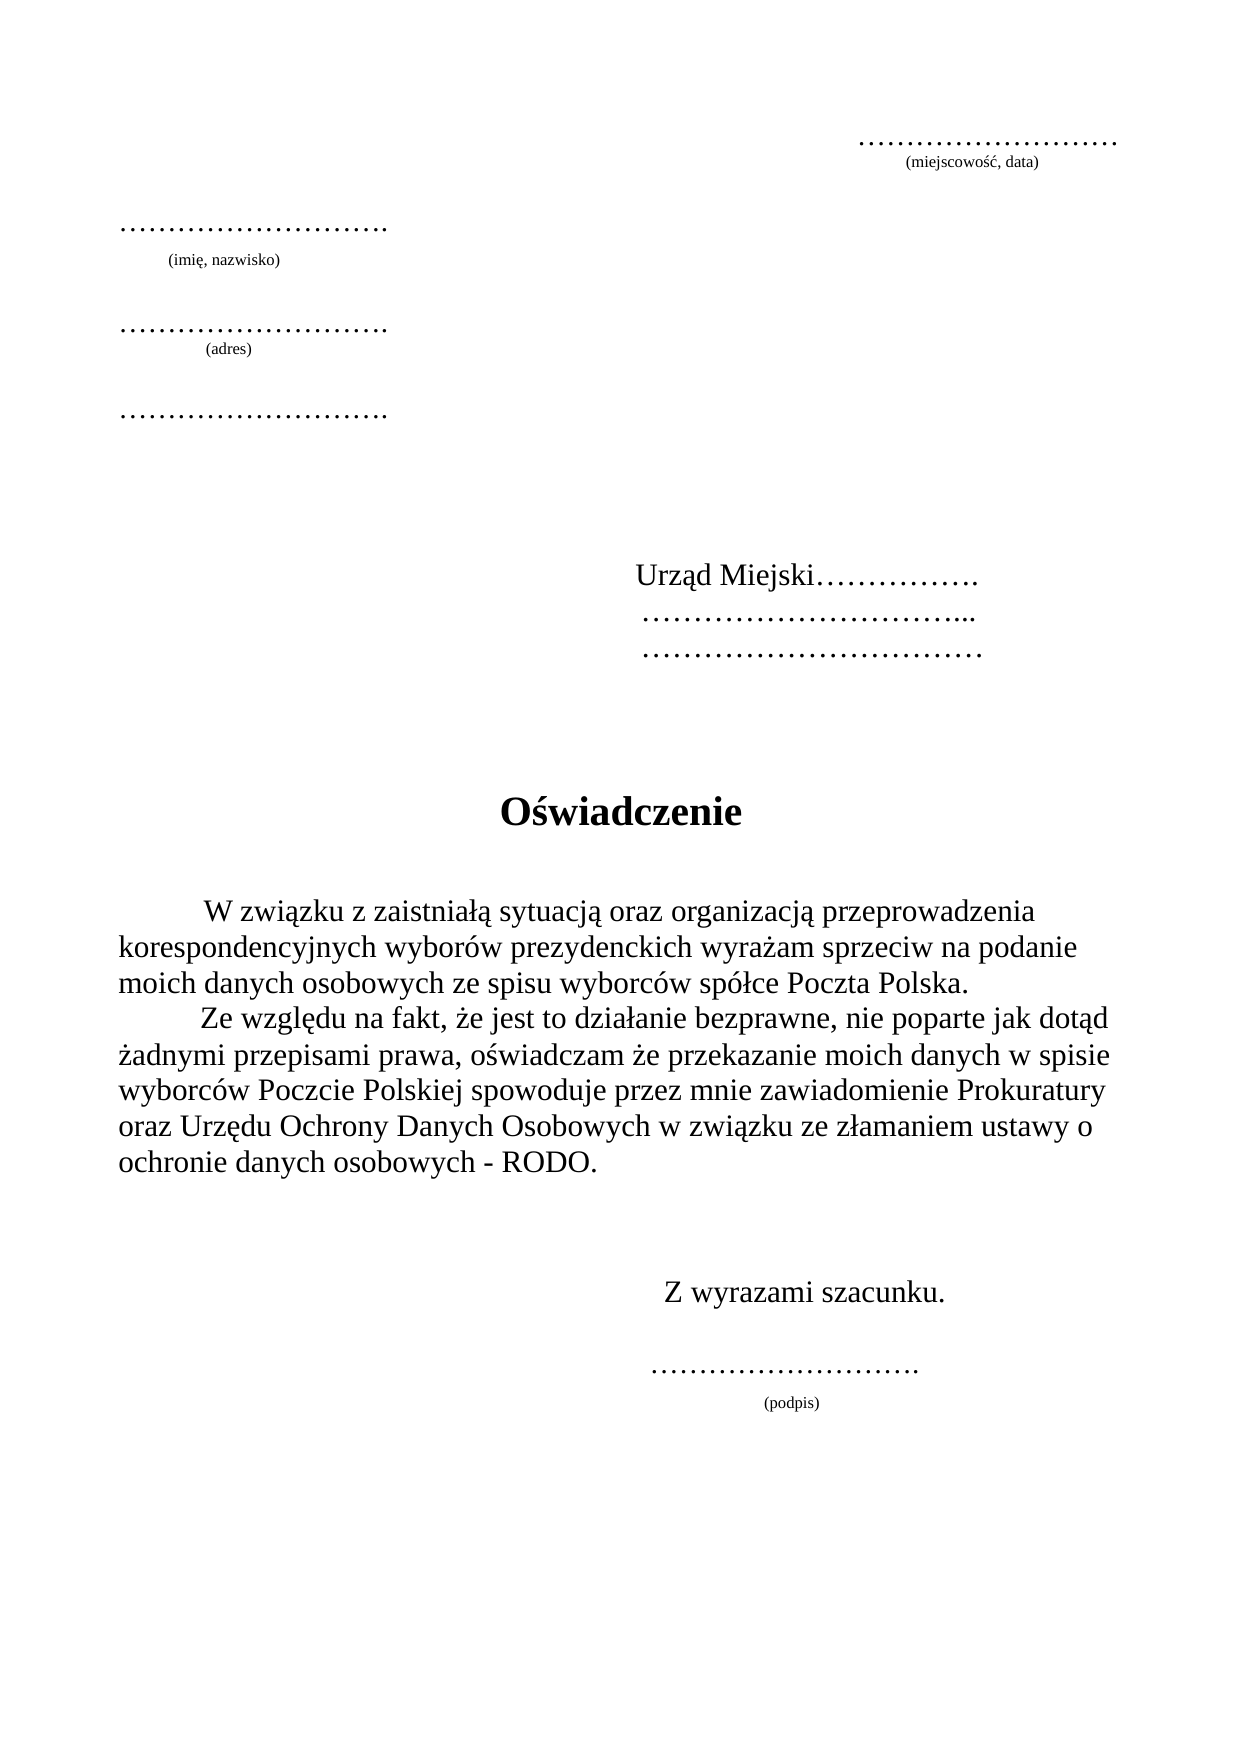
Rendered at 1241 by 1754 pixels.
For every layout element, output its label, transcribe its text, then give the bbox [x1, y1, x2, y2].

text ………………………. [118, 1345, 1122, 1381]
text Z wyrazami szacunku. [118, 1273, 1122, 1309]
text ………………………. [118, 305, 1122, 338]
text W związku z zaistniałą sytuacją oraz organizacją przeprowadzenia korespondencyjnych wyborów prezydenckich wyrażam sprzeciw na podanie moich danych osobowych ze spisu wyborców spółce Poczta Polska. [118, 892, 1122, 1000]
text (imię, nazwisko) [118, 238, 1122, 271]
text ………………………. [118, 391, 1122, 425]
text (podpis) [118, 1381, 1122, 1414]
text Oświadczenie [118, 787, 1122, 834]
text ………………………. [118, 204, 1122, 238]
text …………………………... [118, 592, 1122, 628]
text Urząd Miejski……………. [118, 557, 1122, 592]
text Ze względu na fakt, że jest to działanie bezprawne, nie poparte jak dotąd żadnymi przepisami prawa, oświadczam że przekazanie moich danych w spisie wyborców Poczcie Polskiej spowoduje przez mnie zawiadomienie Prokuratury oraz Urzędu Ochrony Danych Osobowych w związku ze złamaniem ustawy o ochronie danych osobowych - RODO. [118, 1000, 1122, 1179]
text (miejscowość, data) [118, 152, 1122, 171]
text ……………………… [118, 118, 1122, 152]
text (adres) [118, 338, 1122, 358]
text …………………………… [118, 628, 1122, 664]
